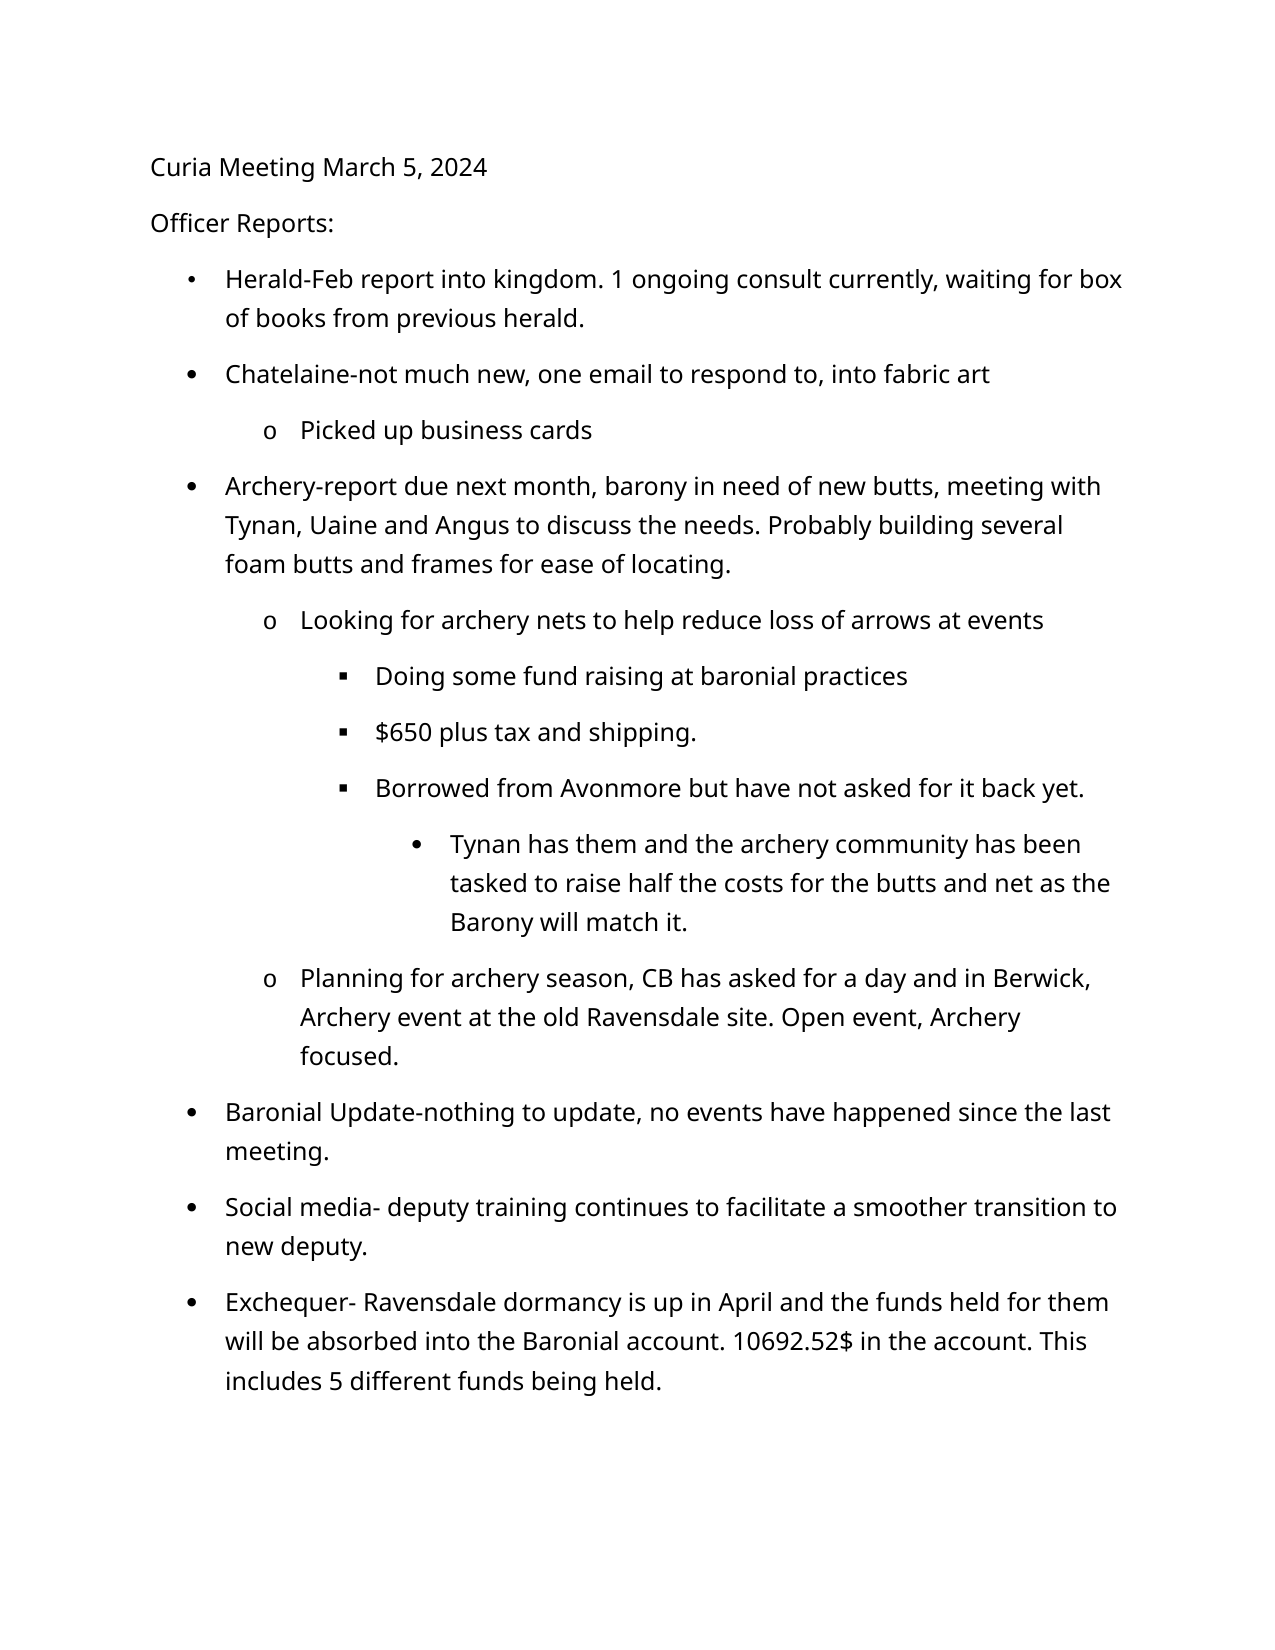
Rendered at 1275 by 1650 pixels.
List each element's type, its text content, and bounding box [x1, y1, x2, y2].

list Planning for archery season, CB has asked for a day and in Berwick, Archery event at the old Ravensdale site. Open event, Archery focused. [262, 960, 1125, 1073]
list Herald-Feb report into kingdom. 1 ongoing consult currently, waiting for box of books from previous herald. [187, 262, 1125, 335]
list $650 plus tax and shipping. [337, 714, 1125, 749]
list Exchequer- Ravensdale dormancy is up in April and the funds held for them will be absorbed into the Baronial account. 10692.52$ in the account. This includes 5 different funds being held. [187, 1285, 1125, 1397]
list Looking for archery nets to help reduce loss of arrows at events [262, 603, 1125, 637]
list Baronial Update-nothing to update, no events have happened since the last meeting. [187, 1095, 1125, 1168]
list Chatelaine-not much new, one email to respond to, into fabric art [187, 357, 1125, 391]
text Officer Reports: [150, 206, 1125, 240]
list Picked up business cards [262, 412, 1125, 447]
list Social media- deputy training continues to facilitate a smoother transition to new deputy. [187, 1190, 1125, 1263]
list Tynan has them and the archery community has been tasked to raise half the costs for the butts and net as the Barony will match it. [412, 826, 1125, 939]
list Archery-report due next month, barony in need of new butts, meeting with Tynan, Uaine and Angus to discuss the needs. Probably building several foam butts and frames for ease of locating. [187, 468, 1125, 581]
list Doing some fund raising at baronial practices [337, 659, 1125, 693]
list Borrowed from Avonmore but have not asked for it back yet. [337, 770, 1125, 804]
text Curia Meeting March 5, 2024 [150, 150, 1125, 184]
